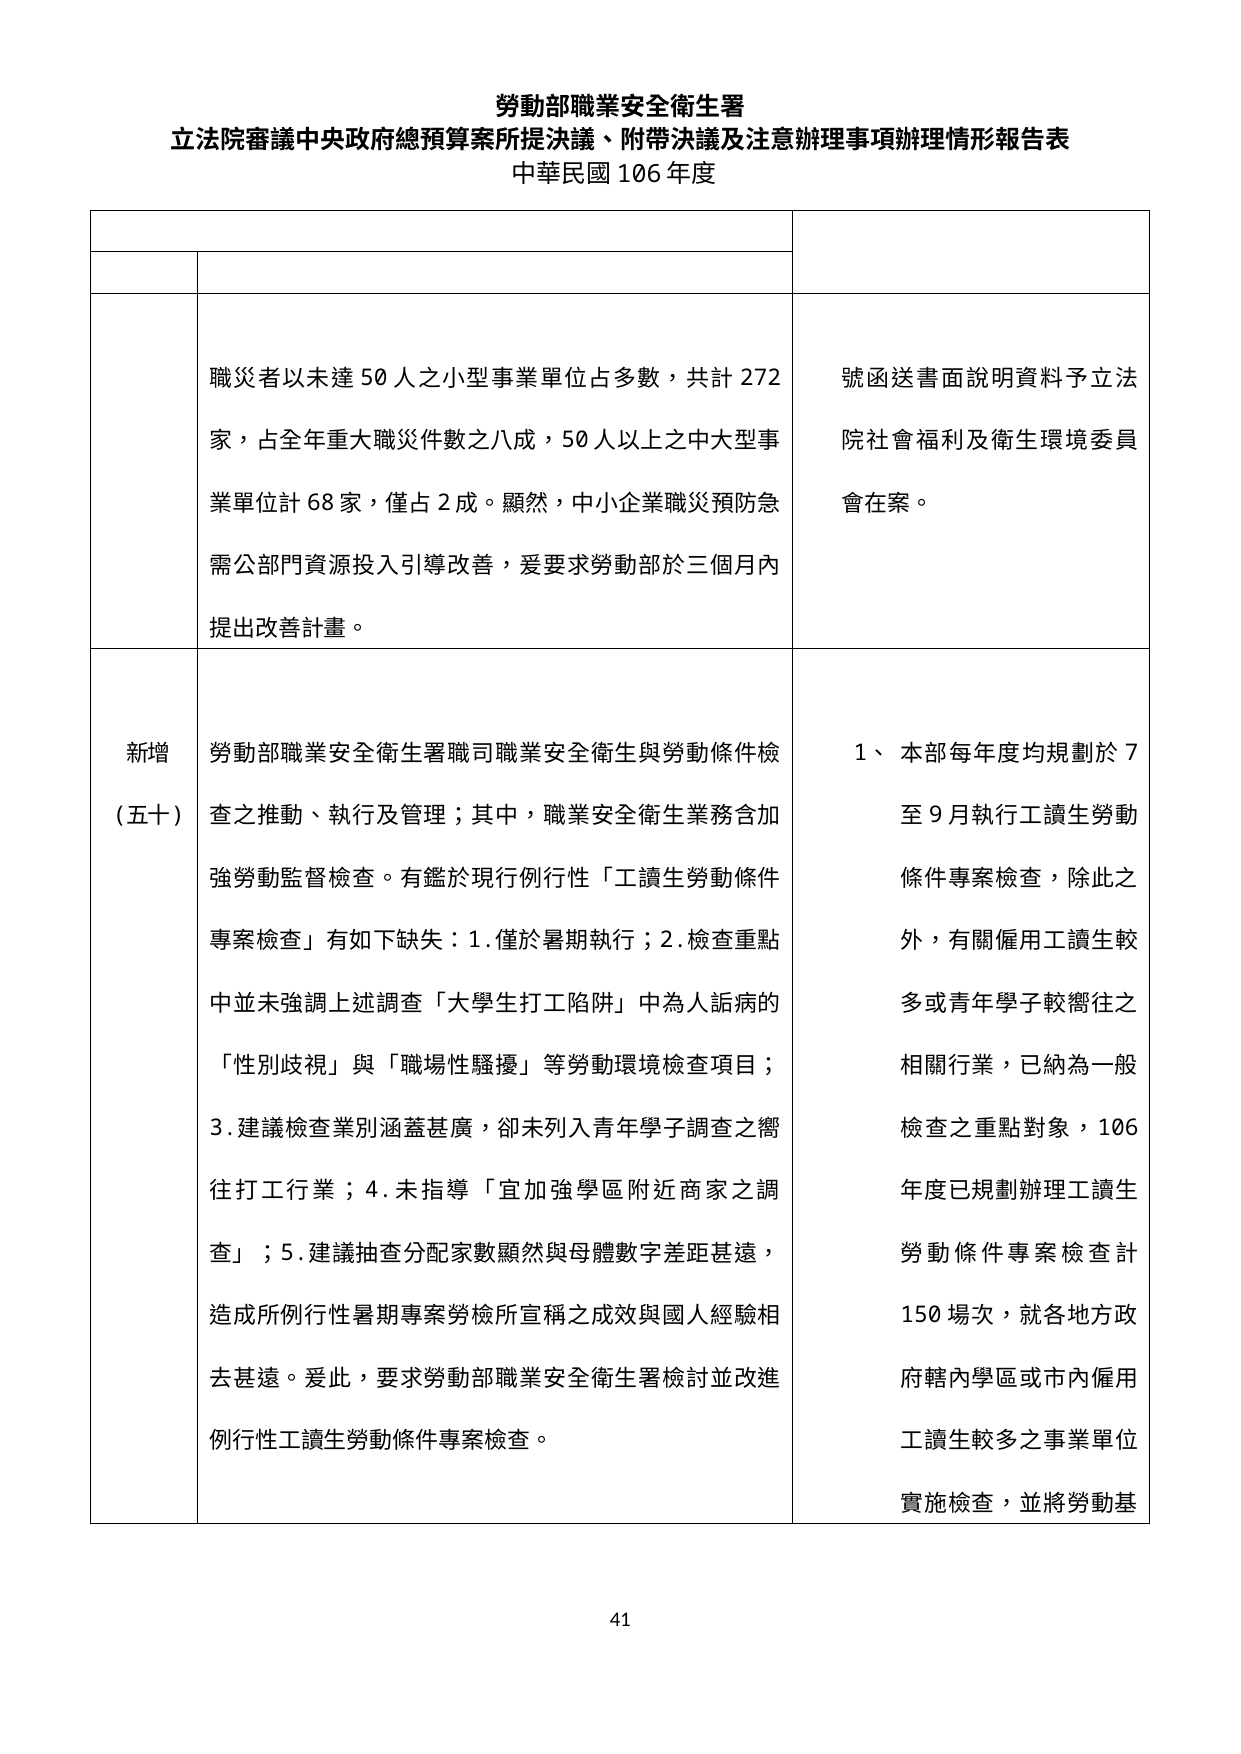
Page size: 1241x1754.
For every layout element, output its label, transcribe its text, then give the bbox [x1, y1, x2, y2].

table_header 辦理情形 [793, 211, 1149, 293]
table_cell 勞動部職業安全衛生署職司職業安全衛生與勞動條件檢查之推動、執行及管理；其中，職業安全衛生業務含加強勞動監督檢查。有鑑於現行例行性「工讀生勞動條件專案檢查」有如下缺失：1.僅於暑期執行；2.檢查重點中並未強調上述調查「大學生打工陷阱」中為人詬病的「性別歧視」與「職場性騷擾」等勞動環境檢查項目；3.建議檢查業別涵蓋甚廣，卻未列入青年學子調查之嚮往打工行業；4.未指導「宜加強學區附近商家之調查」；5.建議抽查分配家數顯然與母體數字差距甚遠，造成所例行性暑期專案勞檢所宣稱之成效與國人經驗相去甚遠。爰此，要求勞動部職業安全衛生署檢討並改進例行性工讀生勞動條件專案檢查。 [198, 649, 792, 1522]
table_header 決議、附帶決議及注意事項 [91, 211, 792, 251]
table_cell 項 次 [91, 252, 197, 293]
table_cell 本部每年度均規劃於7至9月執行工讀生勞動條件專案檢查，除此之外，有關僱用工讀生較多或青年學子較嚮往之相關行業，已納為一般檢查之重點對象，106年度已規劃辦理工讀生勞動條件專案檢查計150場次，就各地方政府轄內學區或市內僱用工讀生較多之事業單位實施檢查，並將勞動基準法、性別工作平等法及勞工保險條例等規定列為檢查重點項目，以保障其權益。 本項業於106年4月21日以勞職授字第1060201822號函復立法院社會福利及衛生環境委員會在案。 [793, 649, 1149, 1522]
table_cell 一、本部已針對缺失提出檢討及解 決方案，並依執行實況，滾動檢討各項執行衡量指標。 二、本項業於106年4月11日以勞職授字第1060201529號函送書面說明資料予立法院社會福利及衛生環境委員會在案。 [793, 294, 1149, 647]
table_cell 新增 (四十九) [91, 294, 197, 647]
table_cell 新增 (五十) [91, 649, 197, 1522]
table_cell 勞動部自97年起推動「勞工安全衛生在地扎根計畫」，自99年起新增安衛家族工作項目，期盼透過大廠帶小廠的模式，由資源較豐富的大廠提供諮詢與教育，以落實職災預防教育宣導，但依審計部104年決算報告書，指出重大職災案件中，有近六成事業單位（計203家）於發生職災前未曾受檢。以事業單位規模分析，發生重大職災者以未達50人之小型事業單位占多數，共計272家，占全年重大職災件數之八成，50人以上之中大型事業單位計68家，僅占2成。顯然，中小企業職災預防急需公部門資源投入引導改善，爰要求勞動部於三個月內提出改善計畫。 [198, 294, 792, 647]
table_cell 內 容 [198, 252, 792, 293]
